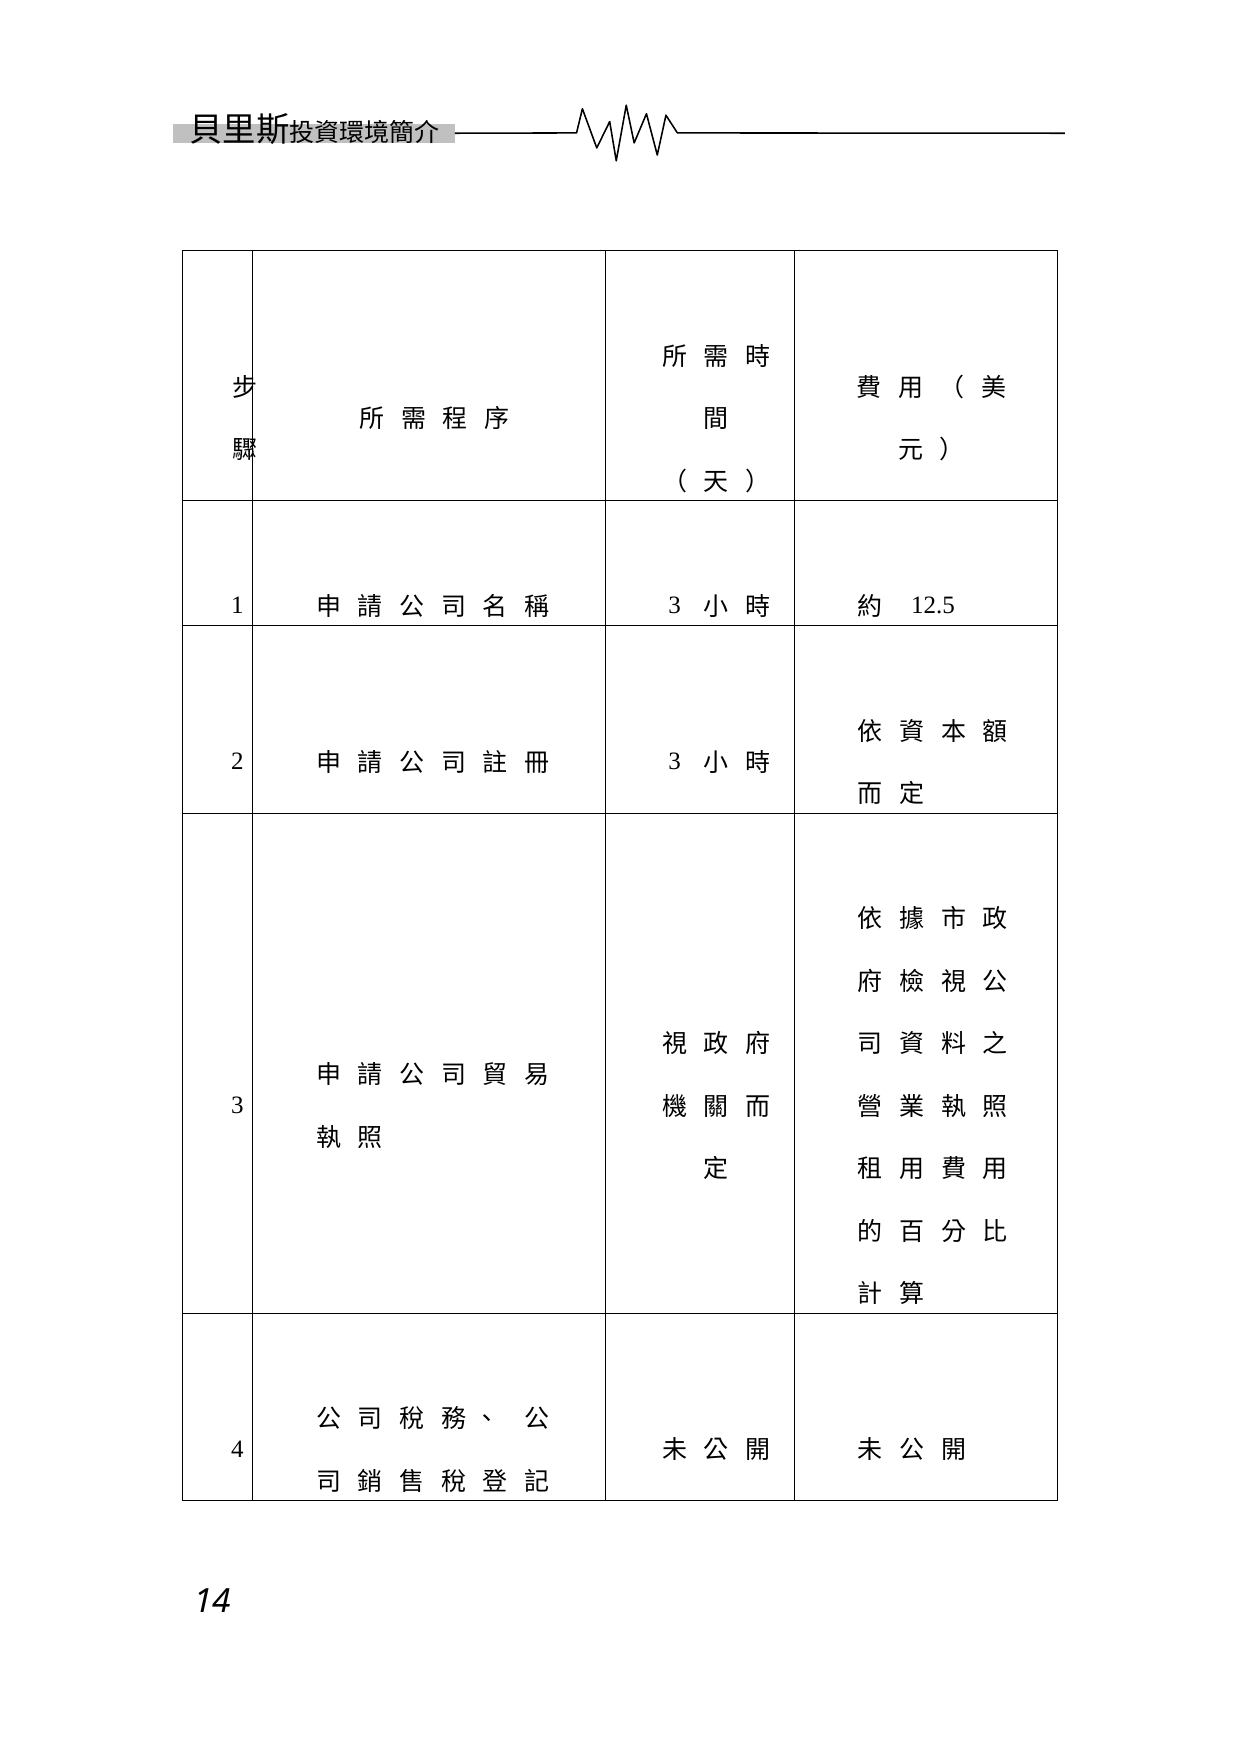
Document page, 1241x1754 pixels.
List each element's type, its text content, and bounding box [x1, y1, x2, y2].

table_cell 未公開 [795, 1314, 1057, 1500]
table_header 費用（美元） [795, 251, 1057, 500]
table_cell 未公開 [606, 1314, 794, 1500]
table_cell 1 [183, 501, 252, 625]
table_header 所需程序 [253, 251, 605, 500]
table_cell 2 [183, 626, 252, 813]
table_cell 依資本額而定 [795, 626, 1057, 813]
table_cell 3小時 [606, 501, 794, 625]
table_cell 3小時 [606, 626, 794, 813]
table_cell 視政府機關而定 [606, 814, 794, 1313]
table_cell 公司稅務、公司銷售稅登記 [253, 1314, 605, 1500]
table_cell 4 [183, 1314, 252, 1500]
table_header 步驟 [183, 251, 252, 500]
table_cell 申請公司註冊 [253, 626, 605, 813]
table_cell 申請公司貿易執照 [253, 814, 605, 1313]
table_cell 依據市政府檢視公司資料之營業執照租用費用的百分比計算 [795, 814, 1057, 1313]
table_cell 3 [183, 814, 252, 1313]
table_cell 約12.5 [795, 501, 1057, 625]
table_cell 申請公司名稱 [253, 501, 605, 625]
table_header 所需時間（天） [606, 251, 794, 500]
